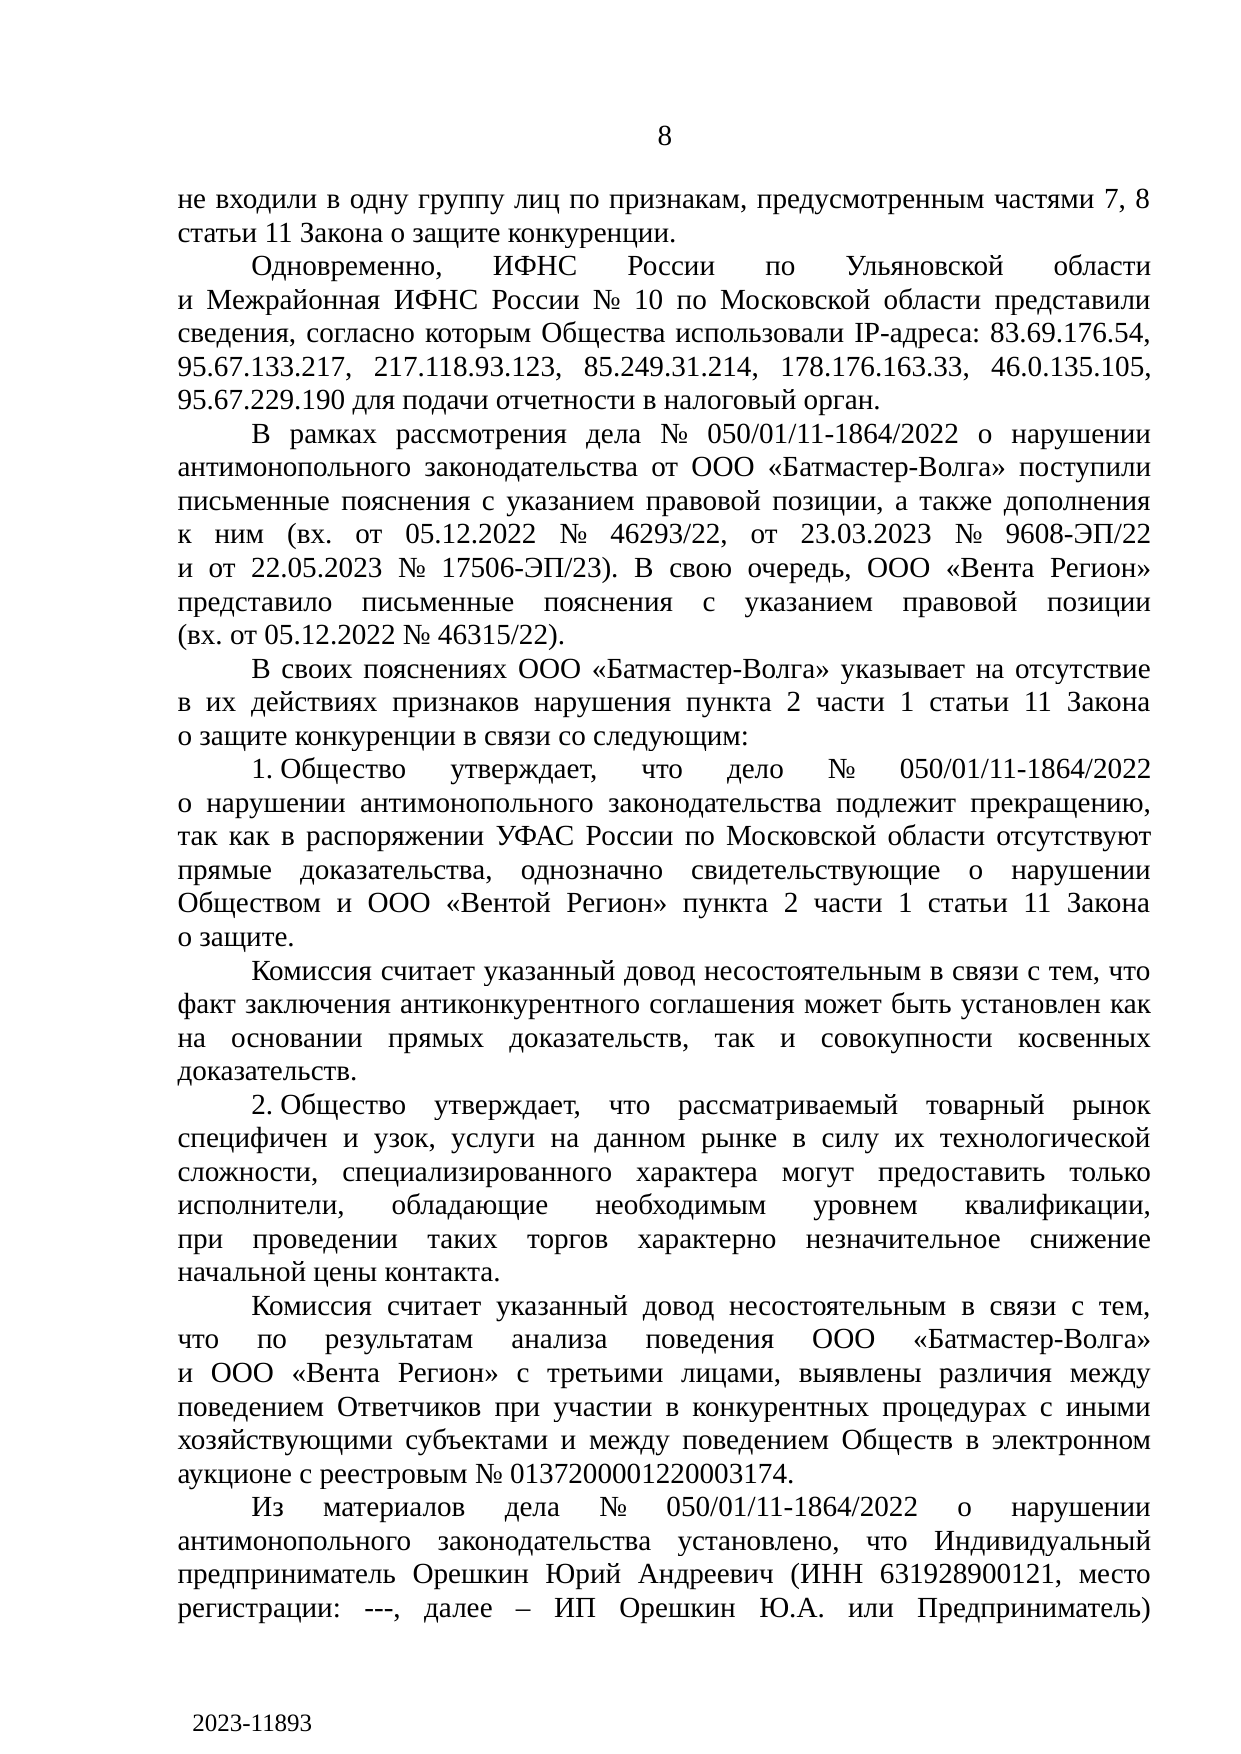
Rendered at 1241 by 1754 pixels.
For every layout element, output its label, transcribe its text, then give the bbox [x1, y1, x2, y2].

text Комиссия считает указанный довод несостоятельным в связи с тем, что по результатам анализа поведения ООО «Батмастер-Волга» и ООО «Вента Регион» с третьими лицами, выявлены различия между поведением Ответчиков при участии в конкурентных процедурах с иными хозяйствующими субъектами и между поведением Обществ в электронном аукционе с реестровым № 0137200001220003174. [177, 1288, 1152, 1489]
text Из материалов дела № 050/01/11-1864/2022 о нарушении антимонопольного законодательства установлено, что Индивидуальный предприниматель Орешкин Юрий Андреевич (ИНН 631928900121, место регистрации: ---, далее – ИП Орешкин Ю.А. или Предприниматель) [177, 1489, 1152, 1623]
text В своих пояснениях ООО «Батмастер-Волга» указывает на отсутствие в их действиях признаков нарушения пункта 2 части 1 статьи 11 Закона о защите конкуренции в связи со следующим: [177, 651, 1152, 751]
text не входили в одну группу лиц по признакам, предусмотренным частями 7, 8 статьи 11 Закона о защите конкуренции. [177, 181, 1152, 248]
text В рамках рассмотрения дела № 050/01/11-1864/2022 о нарушении антимонопольного законодательства от ООО «Батмастер-Волга» поступили письменные пояснения с указанием правовой позиции, а также дополнения к ним (вх. от 05.12.2022 № 46293/22, от 23.03.2023 № 9608-ЭП/22 и от 22.05.2023 № 17506-ЭП/23). В свою очередь, ООО «Вента Регион» представило письменные пояснения с указанием правовой позиции (вх. от 05.12.2022 № 46315/22). [177, 416, 1152, 651]
text Комиссия считает указанный довод несостоятельным в связи с тем, что факт заключения антиконкурентного соглашения может быть установлен как на основании прямых доказательств, так и совокупности косвенных доказательств. [177, 953, 1152, 1087]
text 2. Общество утверждает, что рассматриваемый товарный рынок специфичен и узок, услуги на данном рынке в силу их технологической сложности, специализированного характера могут предоставить только исполнители, обладающие необходимым уровнем квалификации, при проведении таких торгов характерно незначительное снижение начальной цены контакта. [177, 1087, 1152, 1288]
text 1. Общество утверждает, что дело № 050/01/11-1864/2022 о нарушении антимонопольного законодательства подлежит прекращению, так как в распоряжении УФАС России по Московской области отсутствуют прямые доказательства, однозначно свидетельствующие о нарушении Обществом и ООО «Вентой Регион» пункта 2 части 1 статьи 11 Закона о защите. [177, 751, 1152, 953]
text Одновременно, ИФНС России по Ульяновской области и Межрайонная ИФНС России № 10 по Московской области представили сведения, согласно которым Общества использовали IP-адреса: 83.69.176.54, 95.67.133.217, 217.118.93.123, 85.249.31.214, 178.176.163.33, 46.0.135.105, 95.67.229.190 для подачи отчетности в налоговый орган. [177, 248, 1152, 416]
